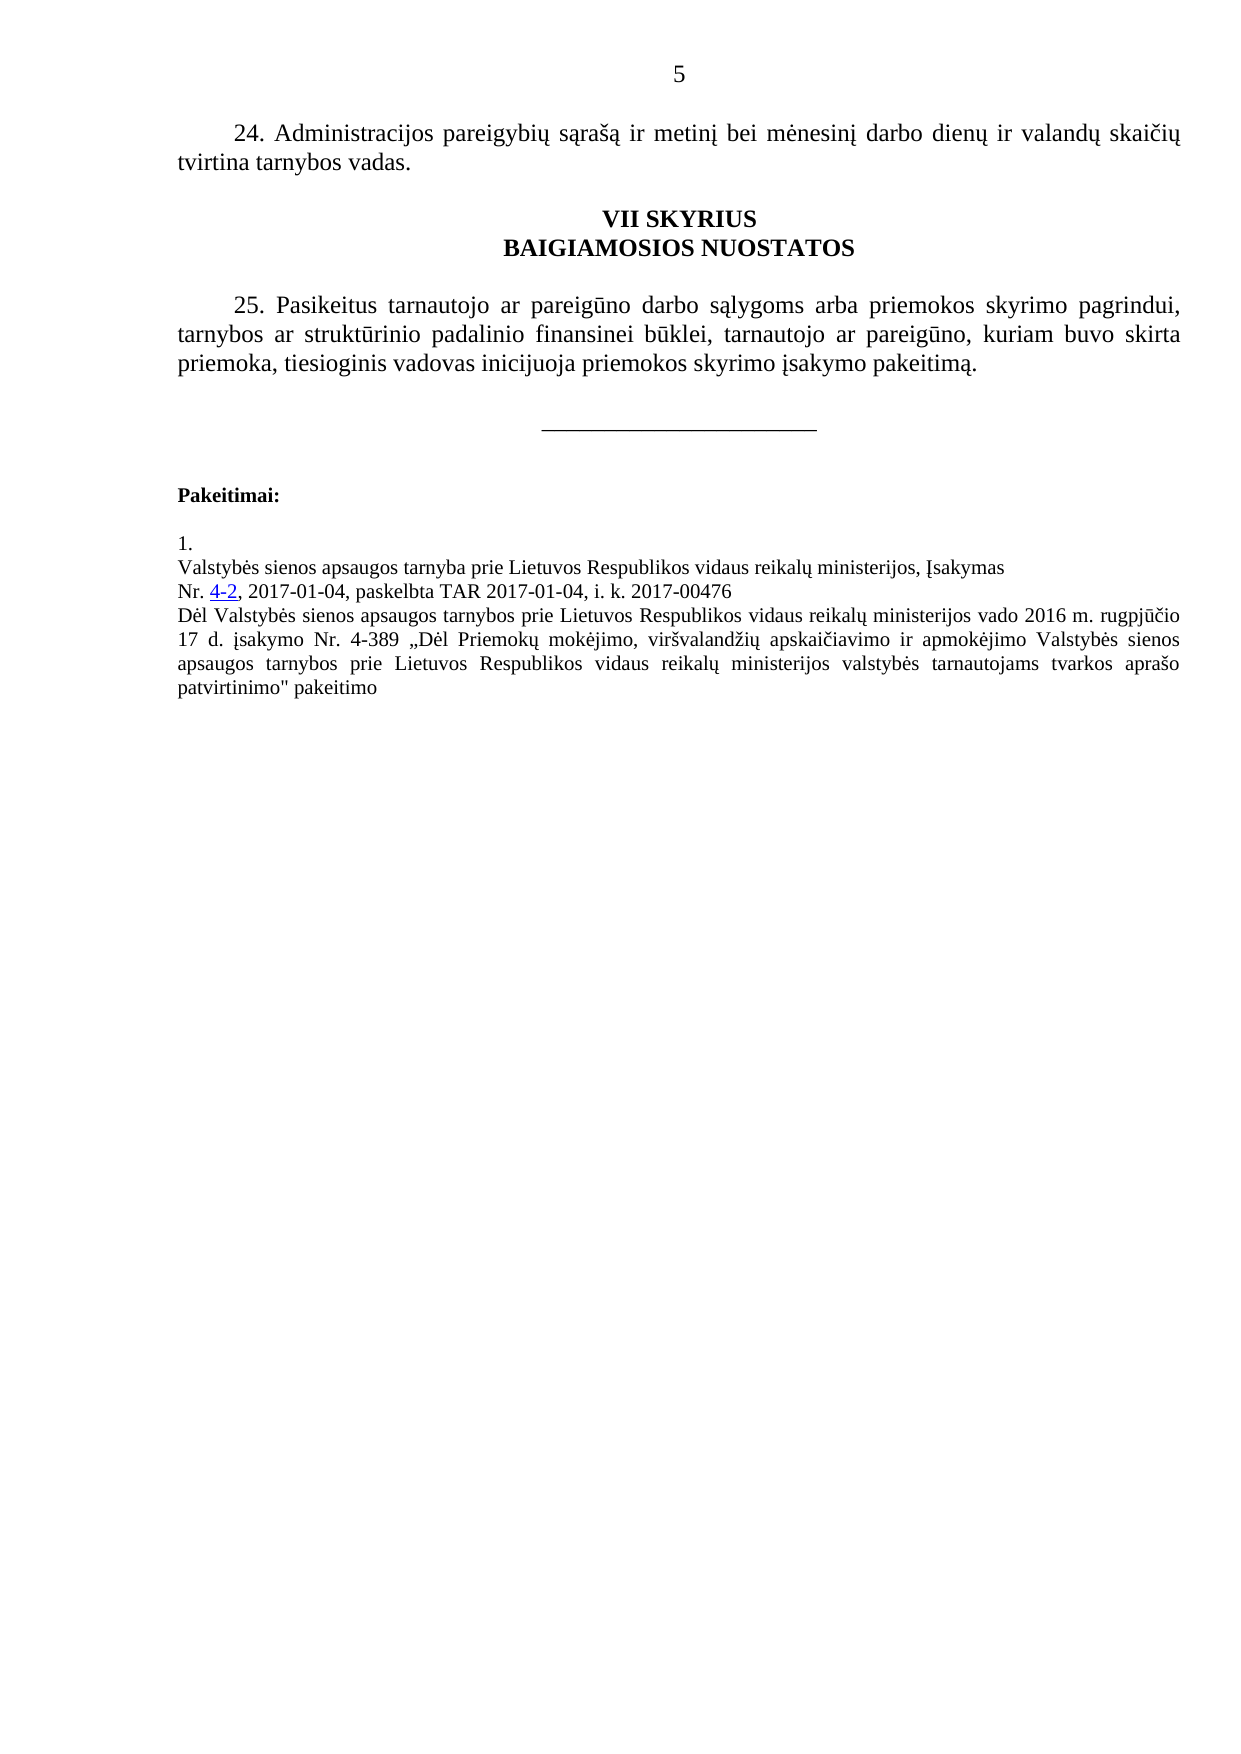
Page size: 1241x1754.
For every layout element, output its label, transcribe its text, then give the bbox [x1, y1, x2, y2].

text BAIGIAMOSIOS NUOSTATOS [177, 233, 1181, 262]
text ______________________ [177, 406, 1181, 434]
text Dėl Valstybės sienos apsaugos tarnybos prie Lietuvos Respublikos vidaus reikalų ministerijos vado 2016 m. rugpjūčio 17 d. įsakymo Nr. 4-389 „Dėl Priemokų mokėjimo, viršvalandžių apskaičiavimo ir apmokėjimo Valstybės sienos apsaugos tarnybos prie Lietuvos Respublikos vidaus reikalų ministerijos valstybės tarnautojams tvarkos aprašo patvirtinimo" pakeitimo [177, 603, 1181, 699]
text VII SKYRIUS [177, 204, 1181, 233]
text Pakeitimai: [177, 482, 1181, 507]
text 1. [177, 531, 1181, 555]
text 24. Administracijos pareigybių sąrašą ir metinį bei mėnesinį darbo dienų ir valandų skaičių tvirtina tarnybos vadas. [177, 118, 1181, 176]
text Nr. 4-2, 2017-01-04, paskelbta TAR 2017-01-04, i. k. 2017-00476 [177, 579, 1181, 603]
text Valstybės sienos apsaugos tarnyba prie Lietuvos Respublikos vidaus reikalų ministerijos, Įsakymas [177, 555, 1181, 579]
text 25. Pasikeitus tarnautojo ar pareigūno darbo sąlygoms arba priemokos skyrimo pagrindui, tarnybos ar struktūrinio padalinio finansinei būklei, tarnautojo ar pareigūno, kuriam buvo skirta priemoka, tiesioginis vadovas inicijuoja priemokos skyrimo įsakymo pakeitimą. [177, 291, 1181, 377]
